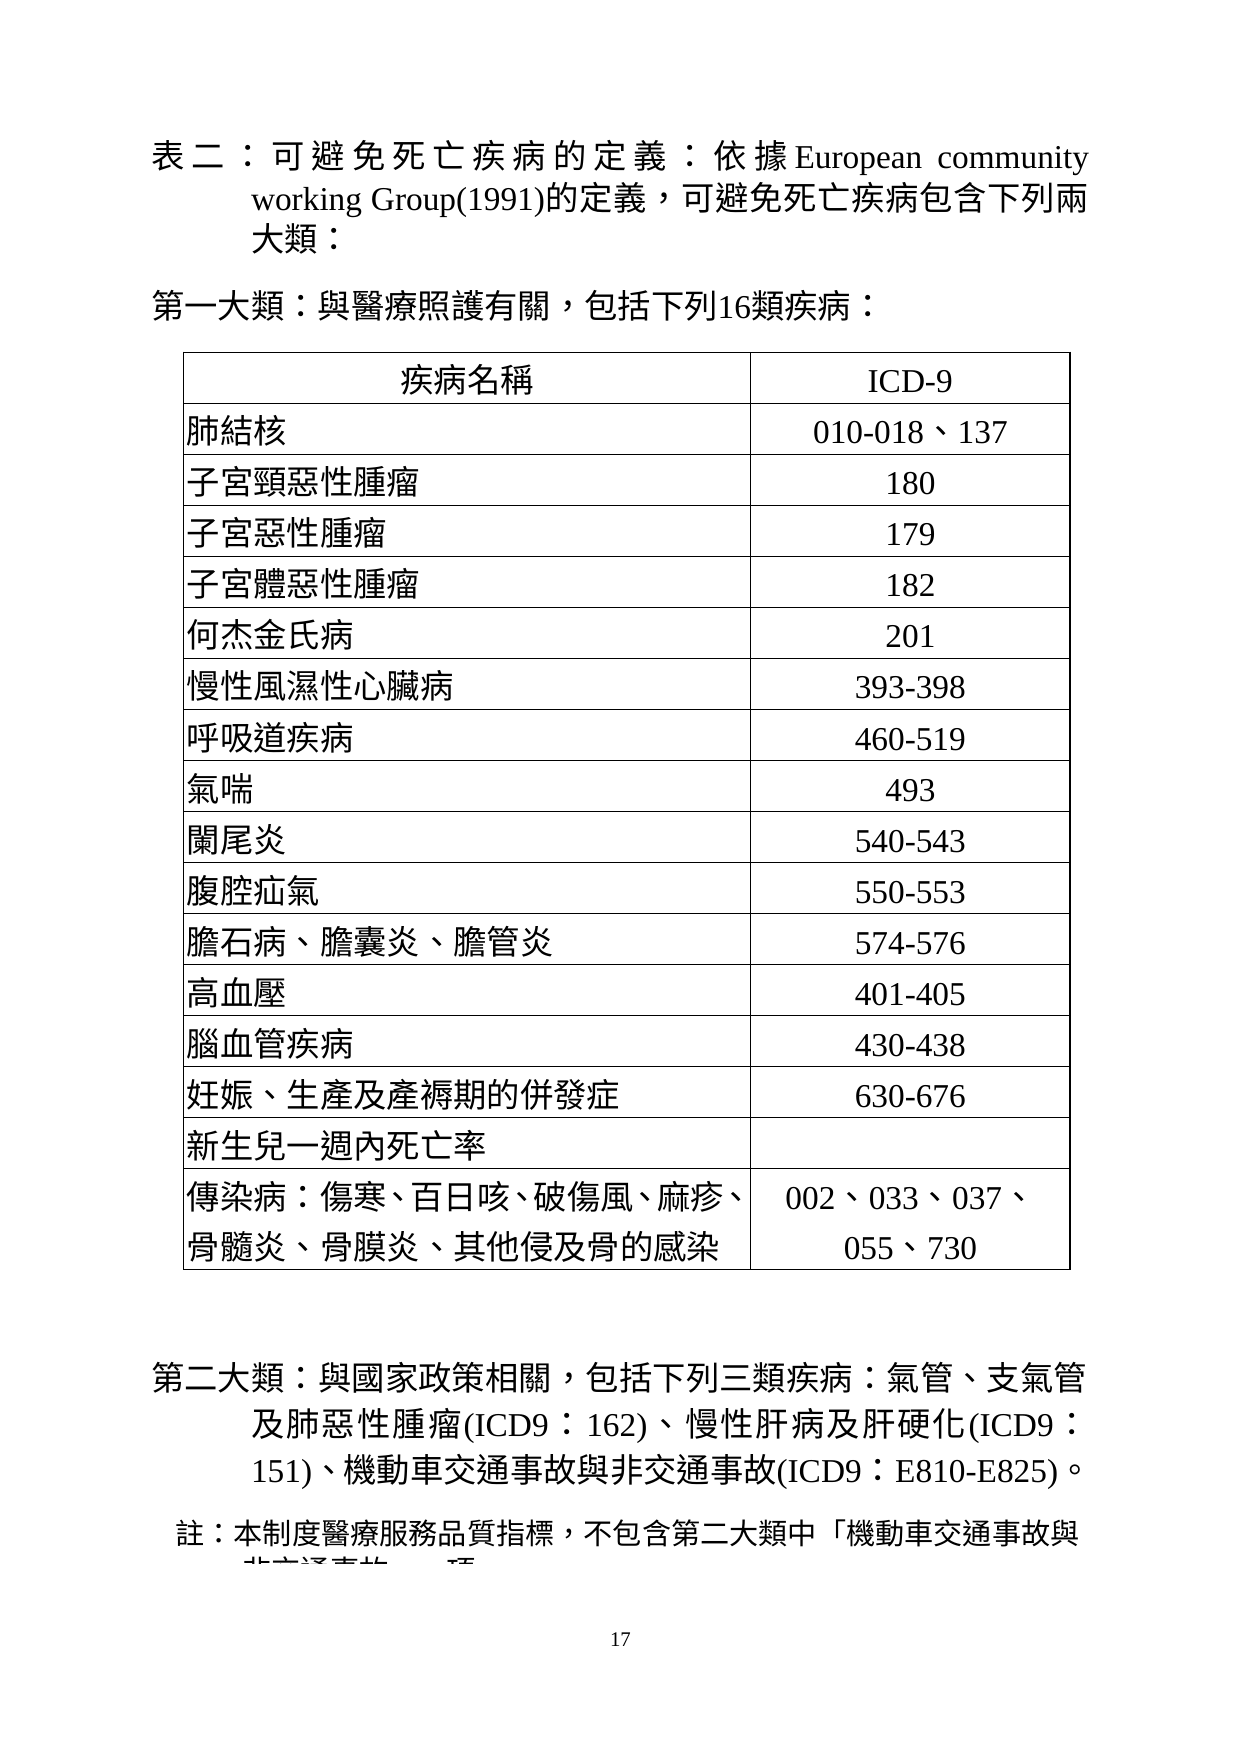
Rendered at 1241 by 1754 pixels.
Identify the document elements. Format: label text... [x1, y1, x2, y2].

table_cell 574-576 [751, 914, 1069, 964]
table_header ICD-9 [751, 353, 1069, 403]
table_cell 179 [751, 506, 1069, 556]
table_cell 子宮惡性腫瘤 [184, 506, 750, 556]
text 註：本制度醫療服務品質指標，不包含第二大類中「機動車交通事故與非交通事故」一項。 [175, 1514, 1089, 1563]
text 表二：可避免死亡疾病的定義：依據European community working Group(1991)的定義，可避免死亡疾病包含下列兩大類： [151, 135, 1089, 260]
table_cell 子宮頸惡性腫瘤 [184, 455, 750, 505]
table_cell 闌尾炎 [184, 812, 750, 862]
table_cell 腹腔疝氣 [184, 863, 750, 913]
table_cell 401-405 [751, 965, 1069, 1015]
table_cell 腦血管疾病 [184, 1016, 750, 1066]
table_cell 010-018、137 [751, 404, 1069, 454]
table_cell 妊娠、生產及產褥期的併發症 [184, 1067, 750, 1117]
table_cell 182 [751, 557, 1069, 607]
table_cell 540-543 [751, 812, 1069, 862]
table_cell 180 [751, 455, 1069, 505]
table_cell [751, 1118, 1069, 1168]
table_cell 550-553 [751, 863, 1069, 913]
table_cell 子宮體惡性腫瘤 [184, 557, 750, 607]
table_cell 膽石病、膽囊炎、膽管炎 [184, 914, 750, 964]
table_cell 慢性風濕性心臟病 [184, 659, 750, 709]
table_cell 002、033、037、 055、730 [751, 1169, 1069, 1269]
table_cell 傳染病：傷寒、百日咳、破傷風、麻疹、 骨髓炎、骨膜炎、其他侵及骨的感染 [184, 1169, 750, 1269]
table_cell 460-519 [751, 710, 1069, 760]
table_cell 何杰金氏病 [184, 608, 750, 658]
table_cell 肺結核 [184, 404, 750, 454]
table_header 疾病名稱 [184, 353, 750, 403]
table_cell 493 [751, 761, 1069, 811]
text 第一大類：與醫療照護有關，包括下列16類疾病： [151, 285, 1089, 327]
table_cell 393-398 [751, 659, 1069, 709]
table_cell 氣喘 [184, 761, 750, 811]
table_cell 呼吸道疾病 [184, 710, 750, 760]
table_cell 新生兒一週內死亡率 [184, 1118, 750, 1168]
table_cell 430-438 [751, 1016, 1069, 1066]
table_cell 高血壓 [184, 965, 750, 1015]
table_cell 630-676 [751, 1067, 1069, 1117]
table_cell 201 [751, 608, 1069, 658]
text 第二大類：與國家政策相關，包括下列三類疾病：氣管、支氣管及肺惡性腫瘤(ICD9：162)、慢性肝病及肝硬化(ICD9：151)、機動車交通事故與非交通事故(ICD9：E810-E825)。 [151, 1354, 1089, 1491]
